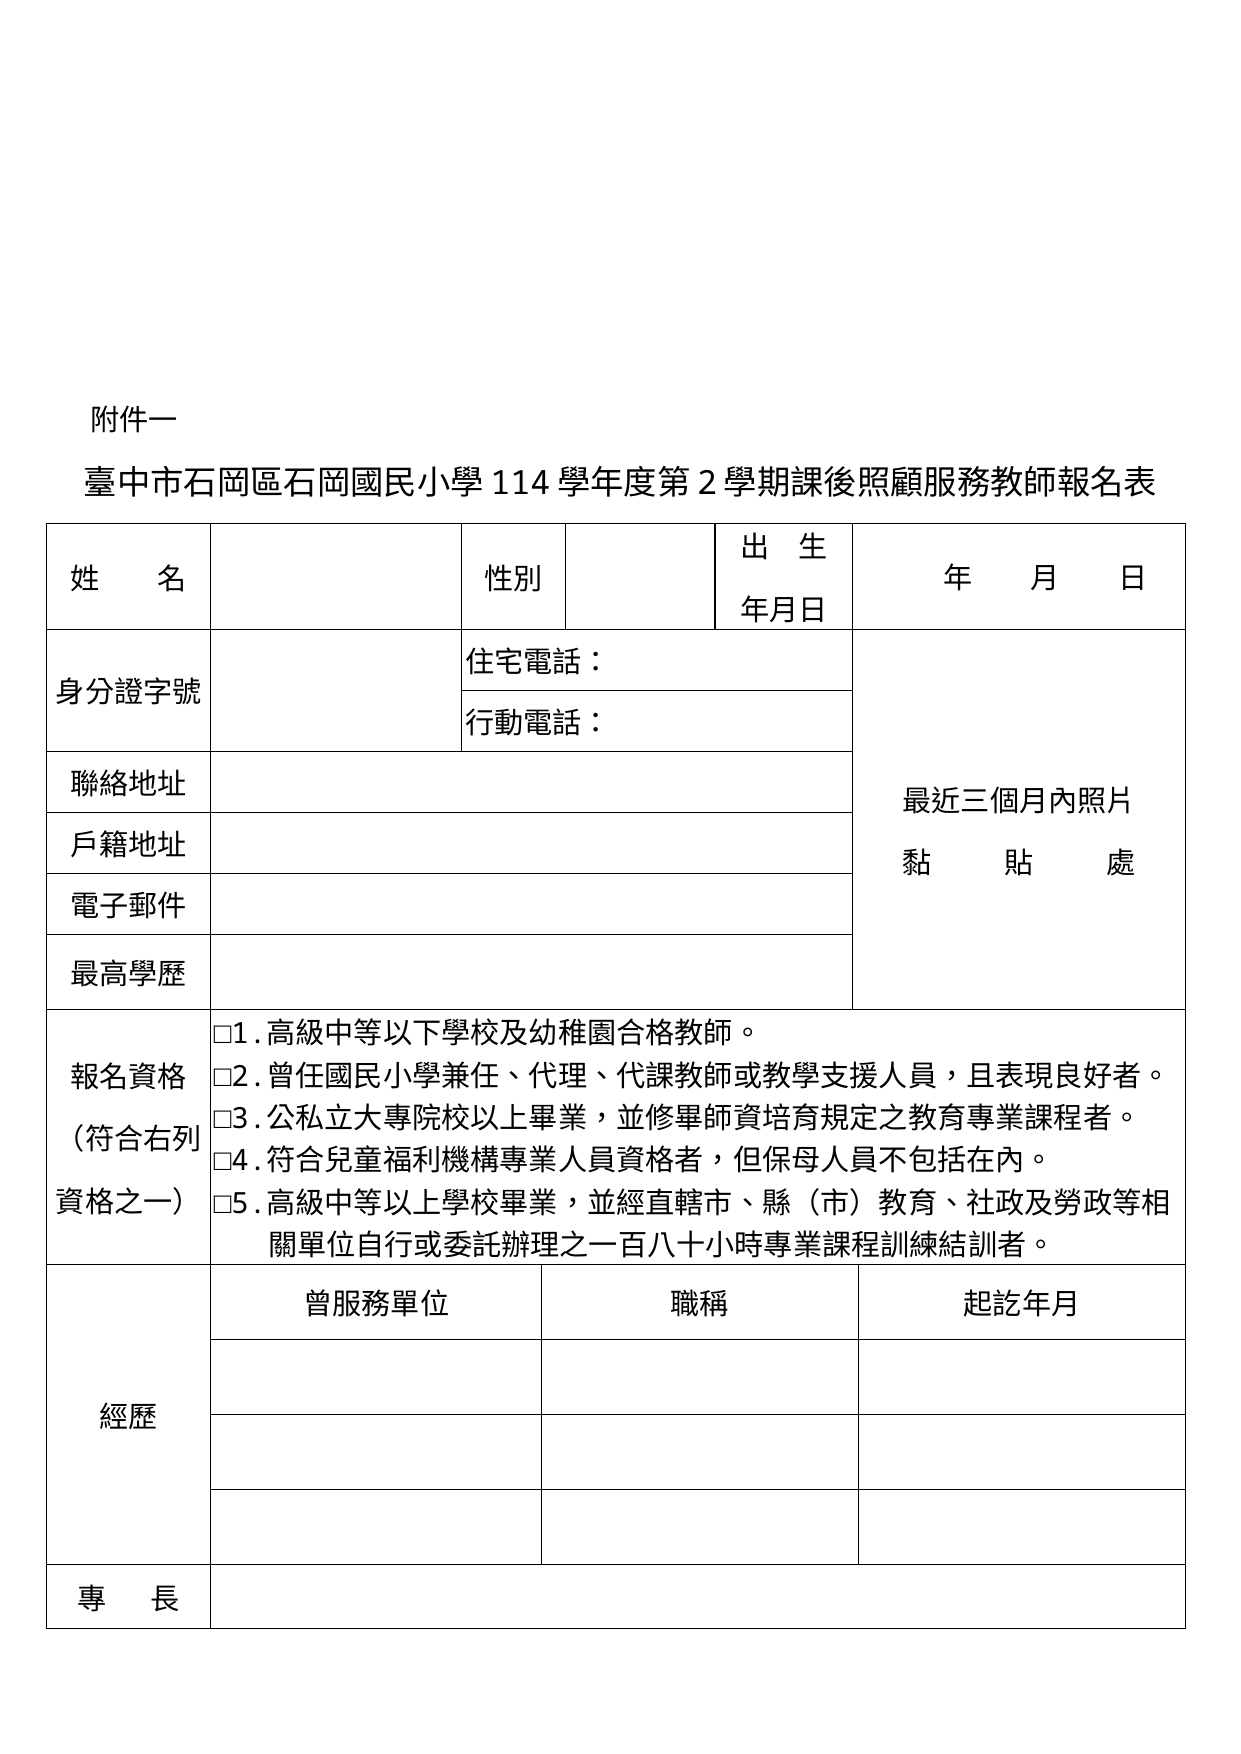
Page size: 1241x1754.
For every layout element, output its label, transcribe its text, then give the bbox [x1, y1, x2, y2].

table_cell [211, 1415, 541, 1489]
text 附件一 [90, 397, 191, 439]
table_cell [211, 1340, 541, 1414]
table_cell [211, 752, 852, 812]
table_cell 最近三個月內照片 黏 貼 處 [853, 630, 1185, 1009]
table_cell [211, 874, 852, 933]
table_cell [859, 1490, 1185, 1564]
table_cell [211, 1565, 1185, 1628]
table_header 姓 名 [47, 524, 210, 629]
table_cell [859, 1340, 1185, 1414]
table_header [211, 524, 461, 629]
table_header 年 月 日 [853, 524, 1185, 629]
table_header [566, 524, 714, 629]
table_header 性別 [462, 524, 565, 629]
table_cell 報名資格 （符合右列資格之一） [47, 1010, 210, 1264]
table_cell □1.高級中等以下學校及幼稚園合格教師。 □2.曾任國民小學兼任、代理、代課教師或教學支援人員，且表現良好者。 □3.公私立大專院校以上畢業，並修畢師資培育規定之教育專業課程者。 □4.符合兒童福利機構專業人員資格者，但保母人員不包括在內。 □5.高級中等以上學校畢業，並經直轄市、縣（市）教育、社政及勞政等相關單位自行或委託辦理之一百八十小時專業課程訓練結訓者。 [211, 1010, 1185, 1264]
table_cell 戶籍地址 [47, 813, 210, 872]
table_cell [211, 813, 852, 872]
text 臺中市石岡區石岡國民小學114學年度第2學期課後照顧服務教師報名表 [75, 456, 1165, 504]
table_cell 起訖年月 [859, 1265, 1185, 1339]
table_cell 曾服務單位 [211, 1265, 541, 1339]
table_cell [211, 935, 852, 1009]
table_cell [542, 1340, 858, 1414]
table_cell 職稱 [542, 1265, 858, 1339]
table_cell [542, 1415, 858, 1489]
table_cell 電子郵件 [47, 874, 210, 933]
table_header 出 生 年月日 [716, 524, 852, 629]
table_cell [542, 1490, 858, 1564]
table_cell 最高學歷 [47, 935, 210, 1009]
table_cell [211, 630, 461, 751]
table_cell 行動電話： [462, 691, 852, 751]
table_cell 專 長 [47, 1565, 210, 1628]
table_cell [211, 1490, 541, 1564]
table_cell 身分證字號 [47, 630, 210, 751]
table_cell 聯絡地址 [47, 752, 210, 812]
table_cell 經歷 [47, 1265, 210, 1564]
table_cell [859, 1415, 1185, 1489]
table_cell 住宅電話： [462, 630, 852, 690]
